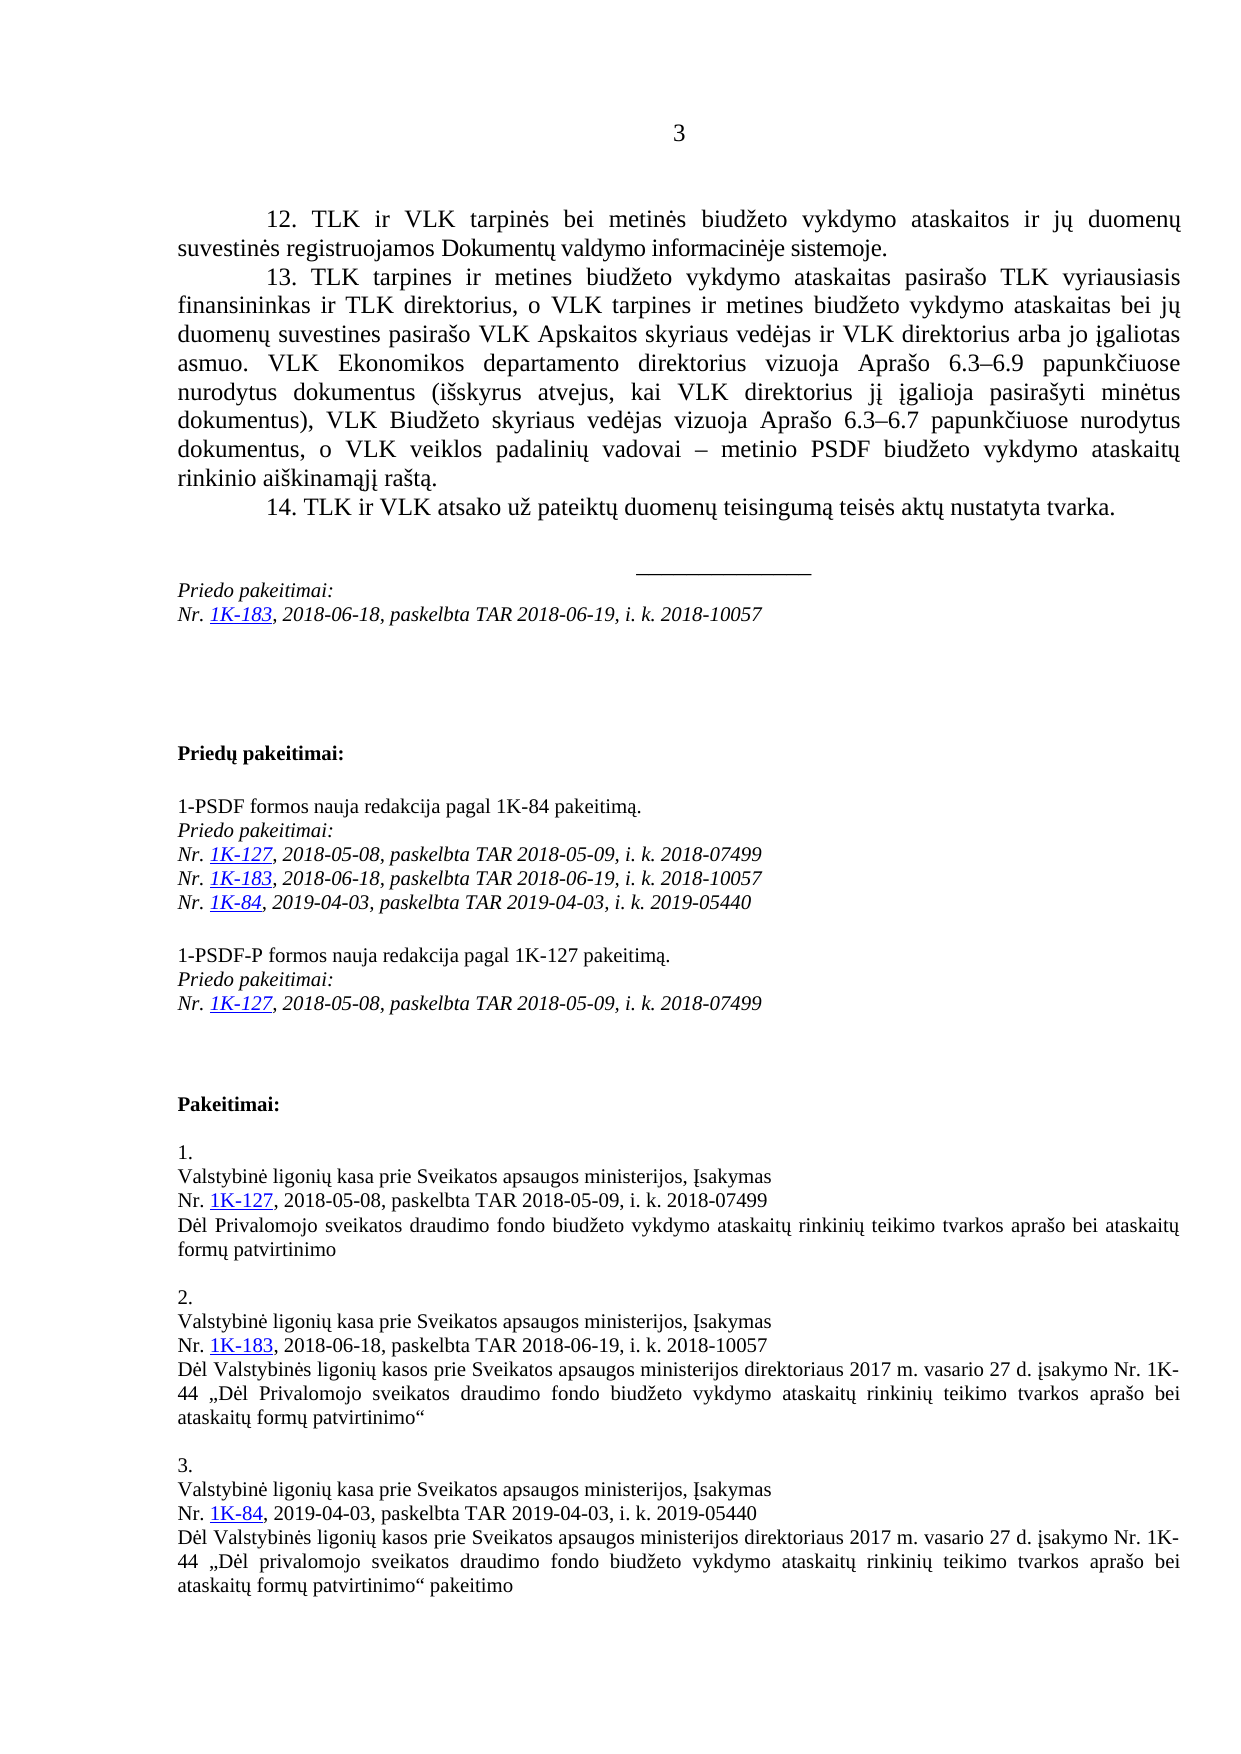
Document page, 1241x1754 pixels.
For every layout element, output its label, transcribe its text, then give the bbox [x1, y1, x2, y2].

text Nr. 1K-183, 2018-06-18, paskelbta TAR 2018-06-19, i. k. 2018-10057 [177, 602, 1181, 626]
text Priedo pakeitimai: [177, 818, 1181, 842]
text 1. [177, 1140, 1181, 1164]
text ______________ [177, 549, 1181, 578]
text Dėl Valstybinės ligonių kasos prie Sveikatos apsaugos ministerijos direktoriaus 2017 m. vasario 27 d. įsakymo Nr. 1K-44 „Dėl privalomojo sveikatos draudimo fondo biudžeto vykdymo ataskaitų rinkinių teikimo tvarkos aprašo bei ataskaitų formų patvirtinimo“ pakeitimo [177, 1525, 1181, 1597]
text Dėl Privalomojo sveikatos draudimo fondo biudžeto vykdymo ataskaitų rinkinių teikimo tvarkos aprašo bei ataskaitų formų patvirtinimo [177, 1212, 1181, 1261]
text Priedo pakeitimai: [177, 578, 1181, 602]
text Nr. 1K-127, 2018-05-08, paskelbta TAR 2018-05-09, i. k. 2018-07499 [177, 842, 1181, 866]
text Valstybinė ligonių kasa prie Sveikatos apsaugos ministerijos, Įsakymas [177, 1164, 1181, 1188]
text Nr. 1K-84, 2019-04-03, paskelbta TAR 2019-04-03, i. k. 2019-05440 [177, 890, 1181, 914]
text Nr. 1K-127, 2018-05-08, paskelbta TAR 2018-05-09, i. k. 2018-07499 [177, 1188, 1181, 1212]
text Nr. 1K-84, 2019-04-03, paskelbta TAR 2019-04-03, i. k. 2019-05440 [177, 1501, 1181, 1525]
text 2. [177, 1285, 1181, 1309]
text 1-PSDF formos nauja redakcija pagal 1K-84 pakeitimą. [177, 794, 1181, 818]
text Nr. 1K-183, 2018-06-18, paskelbta TAR 2018-06-19, i. k. 2018-10057 [177, 866, 1181, 890]
text Valstybinė ligonių kasa prie Sveikatos apsaugos ministerijos, Įsakymas [177, 1309, 1181, 1333]
text Nr. 1K-127, 2018-05-08, paskelbta TAR 2018-05-09, i. k. 2018-07499 [177, 991, 1181, 1015]
text 3. [177, 1453, 1181, 1477]
text Priedų pakeitimai: [177, 741, 1181, 765]
text Priedo pakeitimai: [177, 967, 1181, 991]
text Valstybinė ligonių kasa prie Sveikatos apsaugos ministerijos, Įsakymas [177, 1477, 1181, 1501]
text 12. TLK ir VLK tarpinės bei metinės biudžeto vykdymo ataskaitos ir jų duomenų suvestinės registruojamos Dokumentų valdymo informacinėje sistemoje. [177, 204, 1181, 262]
text 1-PSDF-P formos nauja redakcija pagal 1K-127 pakeitimą. [177, 943, 1181, 967]
text Dėl Valstybinės ligonių kasos prie Sveikatos apsaugos ministerijos direktoriaus 2017 m. vasario 27 d. įsakymo Nr. 1K-44 „Dėl Privalomojo sveikatos draudimo fondo biudžeto vykdymo ataskaitų rinkinių teikimo tvarkos aprašo bei ataskaitų formų patvirtinimo“ [177, 1357, 1181, 1429]
text 14. TLK ir VLK atsako už pateiktų duomenų teisingumą teisės aktų nustatyta tvarka. [177, 492, 1181, 521]
text Pakeitimai: [177, 1092, 1181, 1116]
text 13. TLK tarpines ir metines biudžeto vykdymo ataskaitas pasirašo TLK vyriausiasis finansininkas ir TLK direktorius, o VLK tarpines ir metines biudžeto vykdymo ataskaitas bei jų duomenų suvestines pasirašo VLK Apskaitos skyriaus vedėjas ir VLK direktorius arba jo įgaliotas asmuo. VLK Ekonomikos departamento direktorius vizuoja Aprašo 6.3–6.9 papunkčiuose nurodytus dokumentus (išskyrus atvejus, kai VLK direktorius jį įgalioja pasirašyti minėtus dokumentus), VLK Biudžeto skyriaus vedėjas vizuoja Aprašo 6.3–6.7 papunkčiuose nurodytus dokumentus, o VLK veiklos padalinių vadovai – metinio PSDF biudžeto vykdymo ataskaitų rinkinio aiškinamąjį raštą. [177, 262, 1181, 492]
text Nr. 1K-183, 2018-06-18, paskelbta TAR 2018-06-19, i. k. 2018-10057 [177, 1333, 1181, 1357]
